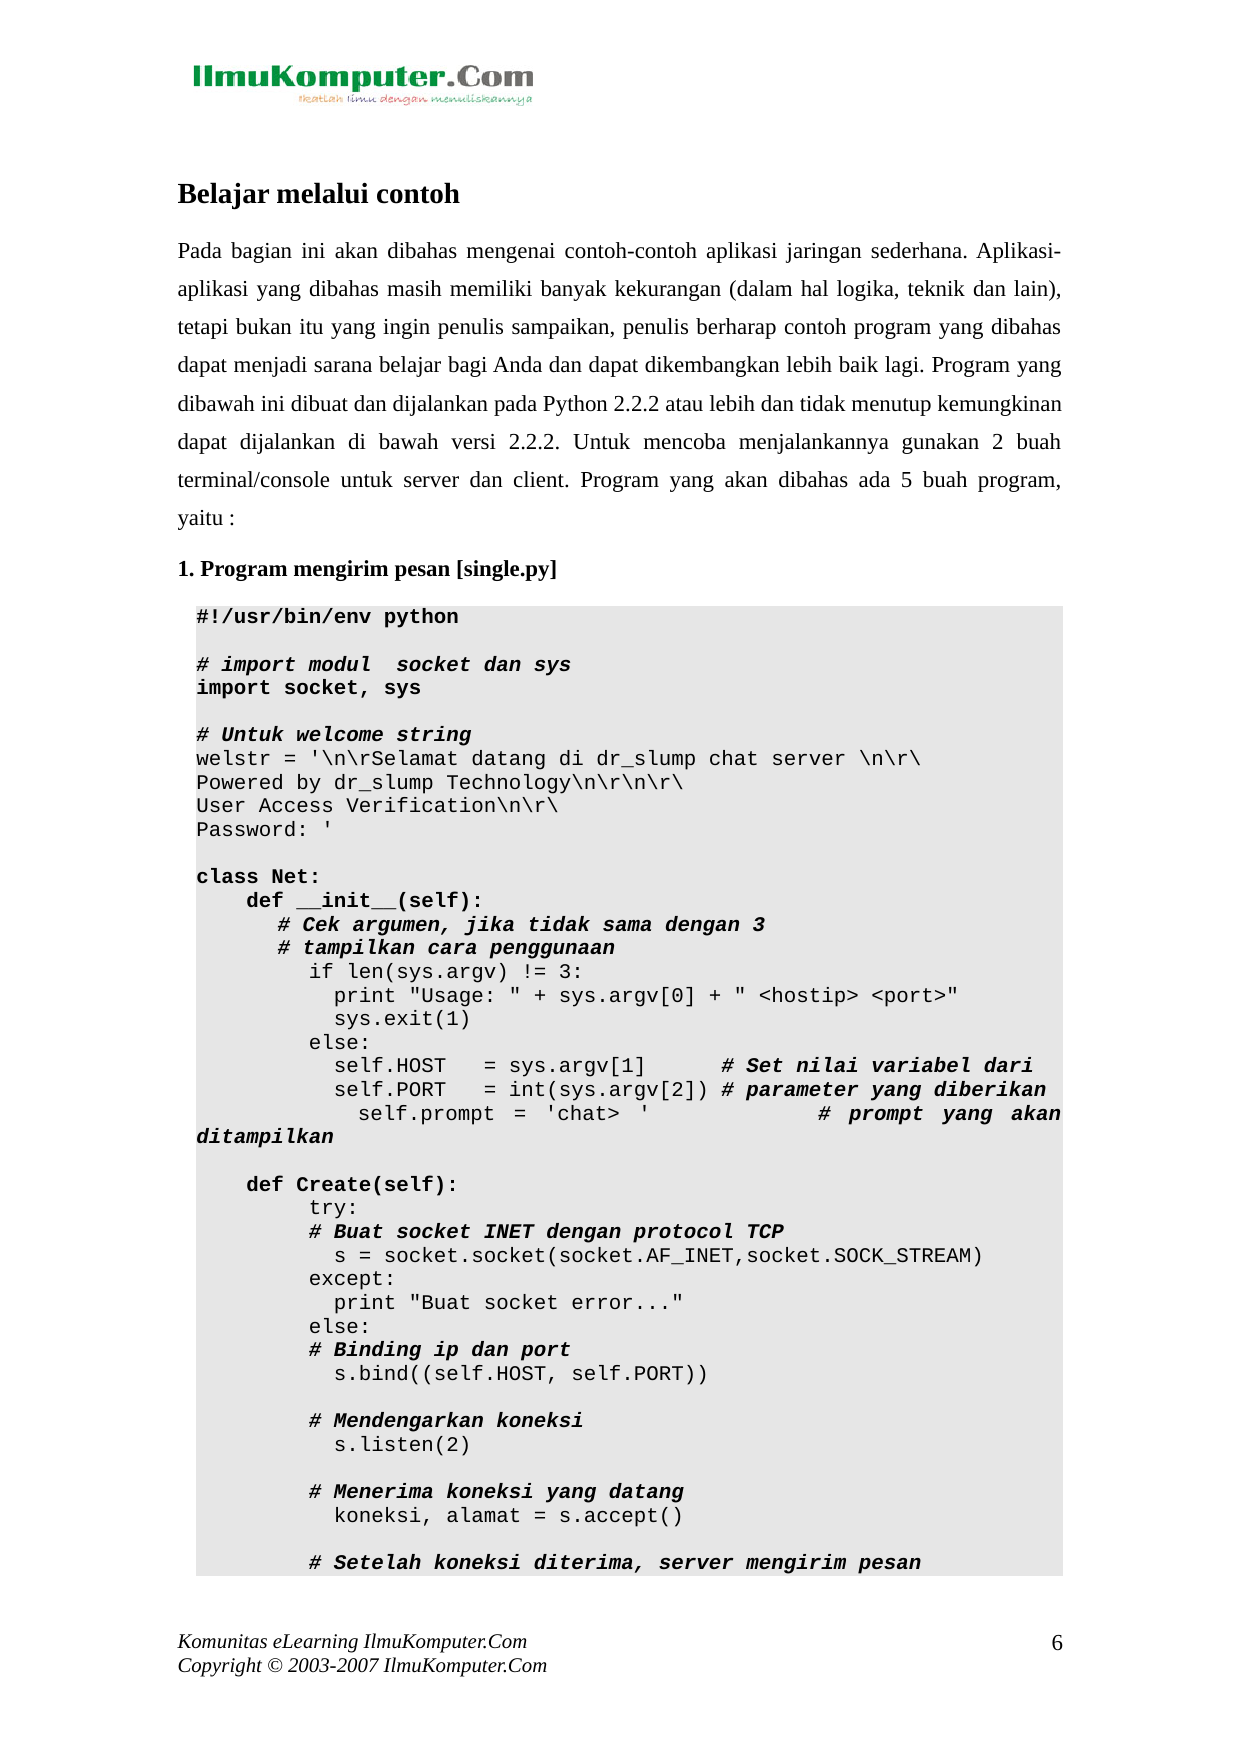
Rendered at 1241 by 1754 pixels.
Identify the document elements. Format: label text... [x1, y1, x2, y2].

text Pada bagian ini akan dibahas mengenai contoh-contoh aplikasi jaringan sederhana. Aplikasi-aplikasi yang dibahas masih memiliki banyak kekurangan (dalam hal logika, teknik dan lain), tetapi bukan itu yang ingin penulis sampaikan, penulis berharap contoh program yang dibahas dapat menjadi sarana belajar bagi Anda dan dapat dikembangkan lebih baik lagi. Program yang dibawah ini dibuat dan dijalankan pada Python 2.2.2 atau lebih dan tidak menutup kemungkinan dapat dijalankan di bawah versi 2.2.2. Untuk mencoba menjalankannya gunakan 2 buah terminal/console untuk server dan client. Program yang akan dibahas ada 5 buah program, yaitu : [177, 238, 1063, 530]
text print "Buat socket error..." [196, 1292, 1063, 1316]
text 1. Program mengirim pesan [single.py] [177, 556, 1063, 581]
text # tampilkan cara penggunaan [196, 937, 1063, 961]
text self.PORT = int(sys.argv[2]) # parameter yang diberikan [196, 1079, 1063, 1103]
text print "Usage: " + sys.argv[0] + " <hostip> <port>" [196, 984, 1063, 1008]
text def __init__(self): [196, 890, 1063, 914]
text import socket, sys [196, 677, 1063, 701]
text # Buat socket INET dengan protocol TCP [196, 1221, 1063, 1245]
text #!/usr/bin/env python [196, 606, 1063, 630]
text # Menerima koneksi yang datang [196, 1481, 1063, 1505]
text # Binding ip dan port [196, 1339, 1063, 1363]
text s.bind((self.HOST, self.PORT)) [196, 1363, 1063, 1387]
text koneksi, alamat = s.accept() [196, 1505, 1063, 1528]
text User Access Verification\n\r\ [196, 795, 1063, 819]
picture [193, 65, 533, 106]
text welstr = '\n\rSelamat datang di dr_slump chat server \n\r\ [196, 748, 1063, 772]
text if len(sys.argv) != 3: [196, 961, 1063, 984]
text # Untuk welcome string [196, 724, 1063, 748]
text Password: ' [196, 819, 1063, 843]
text self.HOST = sys.argv[1] # Set nilai variabel dari [196, 1056, 1063, 1079]
text self.prompt = 'chat> ' # prompt yang akan ditampilkan [196, 1103, 1063, 1150]
text def Create(self): [196, 1174, 1063, 1197]
text # Mendengarkan koneksi [196, 1410, 1063, 1434]
text except: [196, 1268, 1063, 1292]
text # Setelah koneksi diterima, server mengirim pesan [196, 1552, 1063, 1576]
text else: [196, 1032, 1063, 1056]
text Belajar melalui contoh [177, 177, 1063, 209]
text sys.exit(1) [196, 1008, 1063, 1032]
text # Cek argumen, jika tidak sama dengan 3 [196, 914, 1063, 937]
text s.listen(2) [196, 1434, 1063, 1457]
text s = socket.socket(socket.AF_INET,socket.SOCK_STREAM) [196, 1245, 1063, 1268]
text try: [196, 1197, 1063, 1221]
text else: [196, 1316, 1063, 1339]
text # import modul socket dan sys [196, 653, 1063, 677]
text class Net: [196, 866, 1063, 890]
text Powered by dr_slump Technology\n\r\n\r\ [196, 772, 1063, 795]
